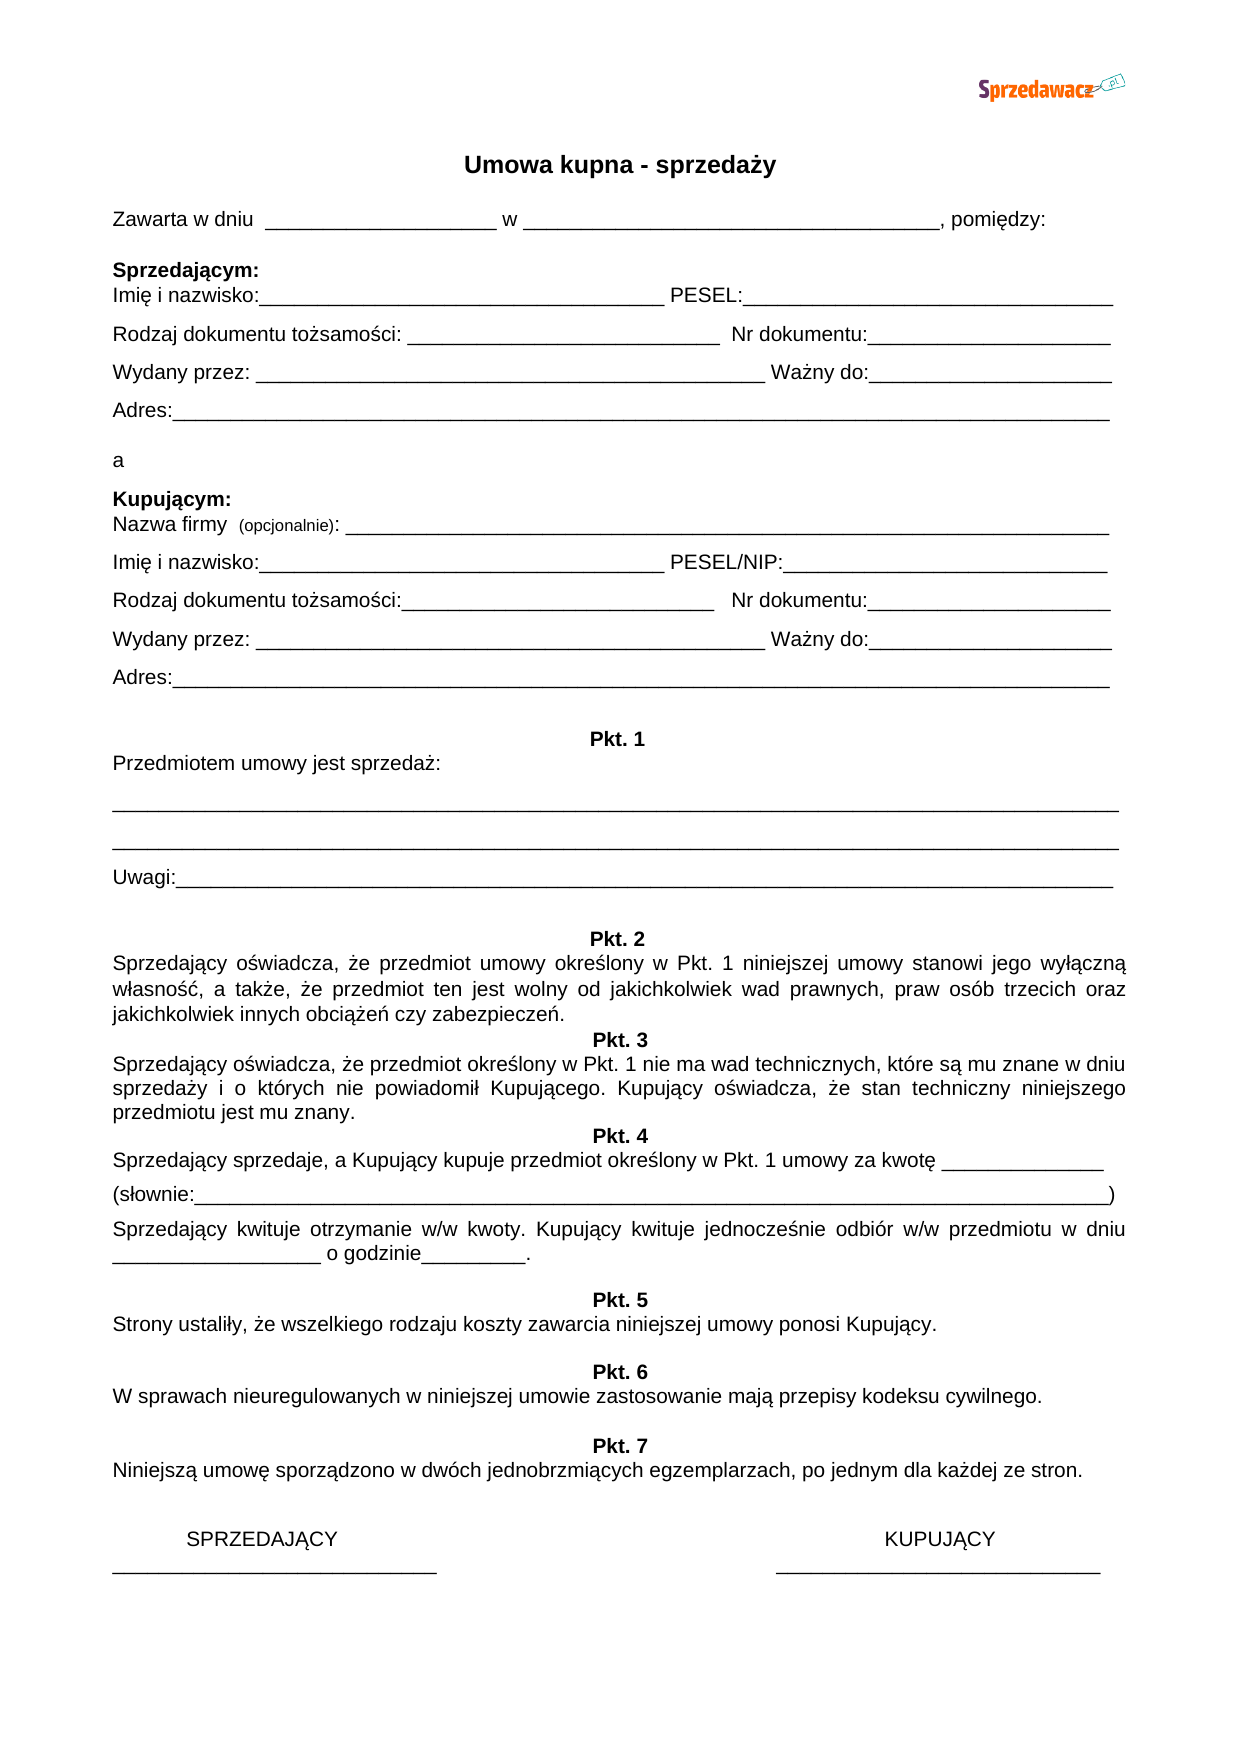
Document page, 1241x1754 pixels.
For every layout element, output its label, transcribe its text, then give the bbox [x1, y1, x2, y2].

text _______________________________________________________________________________________ [112, 827, 1128, 851]
text Uwagi:_________________________________________________________________________________ [112, 865, 1128, 889]
text Wydany przez: ____________________________________________ Ważny do:_____________________ [112, 359, 1128, 383]
subtitle Pkt. 2 [112, 927, 1128, 951]
subtitle Pkt. 1 [112, 727, 1128, 751]
subtitle Pkt. 6 [112, 1360, 1128, 1384]
text _______________________________________________________________________________________ [112, 789, 1128, 813]
text Imię i nazwisko:___________________________________ PESEL/NIP:____________________________ [112, 550, 1128, 574]
text W sprawach nieuregulowanych w niniejszej umowie zastosowanie mają przepisy kodeksu cywilnego. [112, 1384, 1128, 1408]
text Wydany przez: ____________________________________________ Ważny do:_____________________ [112, 626, 1128, 650]
text Przedmiotem umowy jest sprzedaż: [112, 751, 1128, 774]
text Adres:_________________________________________________________________________________ [112, 398, 1128, 422]
subtitle Pkt. 7 [112, 1434, 1128, 1458]
text Imię i nazwisko:___________________________________ PESEL:________________________________ [112, 283, 1128, 307]
subtitle Pkt. 5 [112, 1288, 1128, 1312]
text (słownie:_______________________________________________________________________________) [112, 1182, 1128, 1206]
text Sprzedający kwituje otrzymanie w/w kwoty. Kupujący kwituje jednocześnie odbiór w/w przedmiotu w dniu __________________ o godzinie_________. [112, 1216, 1128, 1264]
text Adres:_________________________________________________________________________________ [112, 664, 1128, 688]
text SPRZEDAJĄCY KUPUJĄCY [112, 1526, 1128, 1550]
text Kupującym: [112, 486, 1128, 510]
text Sprzedający oświadcza, że przedmiot umowy określony w Pkt. 1 niniejszej umowy stanowi jego wyłączną własność, a także, że przedmiot ten jest wolny od jakichkolwiek wad prawnych, praw osób trzecich oraz jakichkolwiek innych obciążeń czy zabezpieczeń. [112, 951, 1128, 1026]
text Nazwa firmy (opcjonalnie): __________________________________________________________________ [112, 512, 1128, 536]
text ____________________________ ____________________________ [112, 1550, 1128, 1574]
text Niniejszą umowę sporządzono w dwóch jednobrzmiących egzemplarzach, po jednym dla każdej ze stron. [112, 1458, 1128, 1482]
subtitle Pkt. 3 [112, 1028, 1128, 1052]
text Sprzedającym: [112, 258, 1128, 282]
text a [112, 448, 1128, 472]
text Umowa kupna - sprzedaży [112, 150, 1128, 179]
subtitle Pkt. 4 [112, 1124, 1128, 1148]
text Sprzedający sprzedaje, a Kupujący kupuje przedmiot określony w Pkt. 1 umowy za kwotę ______________ [112, 1148, 1128, 1172]
text Rodzaj dokumentu tożsamości:___________________________ Nr dokumentu:_____________________ [112, 588, 1128, 612]
text Strony ustaliły, że wszelkiego rodzaju koszty zawarcia niniejszej umowy ponosi Kupujący. [112, 1312, 1128, 1336]
text Sprzedający oświadcza, że przedmiot określony w Pkt. 1 nie ma wad technicznych, które są mu znane w dniu sprzedaży i o których nie powiadomił Kupującego. Kupujący oświadcza, że stan techniczny niniejszego przedmiotu jest mu znany. [112, 1052, 1128, 1124]
text Zawarta w dniu ____________________ w ____________________________________, pomiędzy: [112, 206, 1128, 230]
text Rodzaj dokumentu tożsamości: ___________________________ Nr dokumentu:_____________________ [112, 321, 1128, 345]
